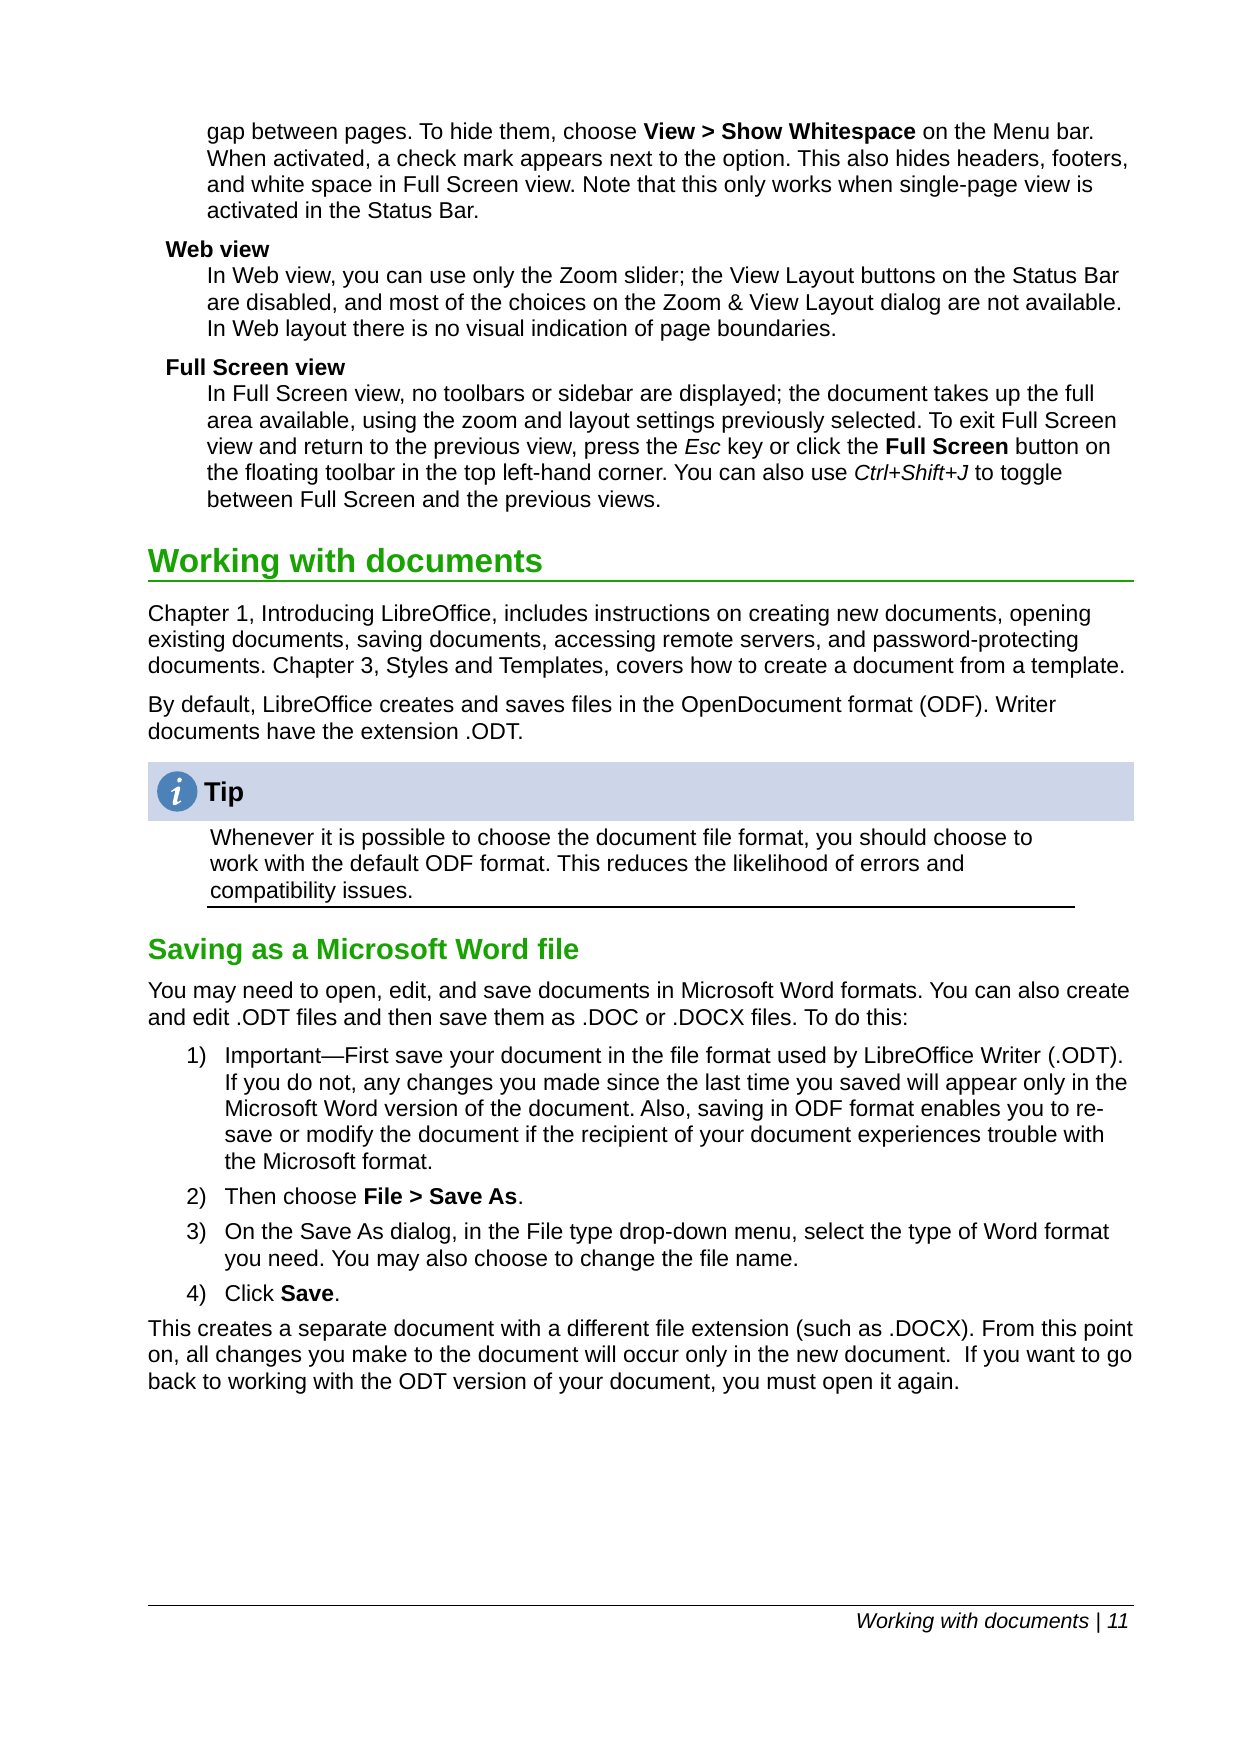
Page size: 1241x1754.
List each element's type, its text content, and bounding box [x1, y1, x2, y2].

text In Web view, you can use only the Zoom slider; the View Layout buttons on the Status Bar are disabled, and most of the choices on the Zoom & View Layout dialog are not available. In Web layout there is no visual indication of page boundaries. [207, 262, 1134, 341]
text Chapter 1, Introducing LibreOffice, includes instructions on creating new documents, opening existing documents, saving documents, accessing remote servers, and password-protecting documents. Chapter 3, Styles and Templates, covers how to create a document from a template. [148, 600, 1134, 679]
subtitle Working with documents [148, 542, 1134, 580]
text In Full Screen view, no toolbars or sidebar are displayed; the document takes up the full area available, using the zoom and layout settings previously selected. To exit Full Screen view and return to the previous view, press the Esc key or click the Full Screen button on the floating toolbar in the top left-hand corner. You can also use Ctrl+Shift+J to toggle between Full Screen and the previous views. [207, 380, 1134, 512]
list On the Save As dialog, in the File type drop-down menu, select the type of Word format you need. You may also choose to change the file name. [207, 1218, 1134, 1271]
list Then choose File > Save As. [207, 1183, 1134, 1209]
list Important—First save your document in the file format used by LibreOffice Writer (.ODT). If you do not, any changes you made since the last time you saved will appear only in the Microsoft Word version of the document. Also, saving in ODF format enables you to re-save or modify the document if the recipient of your document experiences trouble with the Microsoft format. [207, 1042, 1134, 1174]
text This creates a separate document with a different file extension (such as .DOCX). From this point on, all changes you make to the document will occur only in the new document. If you want to go back to working with the ODT version of your document, you must open it again. [148, 1315, 1134, 1394]
text Whenever it is possible to choose the document file format, you should choose to work with the default ODF format. This reduces the likelihood of errors and compatibility issues. [207, 821, 1075, 906]
text Full Screen view [165, 354, 1134, 380]
text Web view [165, 236, 1134, 262]
text By default, LibreOffice creates and saves files in the OpenDocument format (ODF). Writer documents have the extension .ODT. [148, 691, 1134, 744]
text You may need to open, edit, and save documents in Microsoft Word formats. You can also create and edit .ODT files and then save them as .DOC or .DOCX files. To do this: [148, 977, 1134, 1030]
subtitle Tip [148, 762, 1134, 821]
list Click Save. [207, 1280, 1134, 1306]
subtitle Saving as a Microsoft Word file [148, 932, 1134, 965]
text gap between pages. To hide them, choose View > Show Whitespace on the Menu bar. When activated, a check mark appears next to the option. This also hides headers, footers, and white space in Full Screen view. Note that this only works when single-page view is activated in the Status Bar. [207, 118, 1134, 223]
